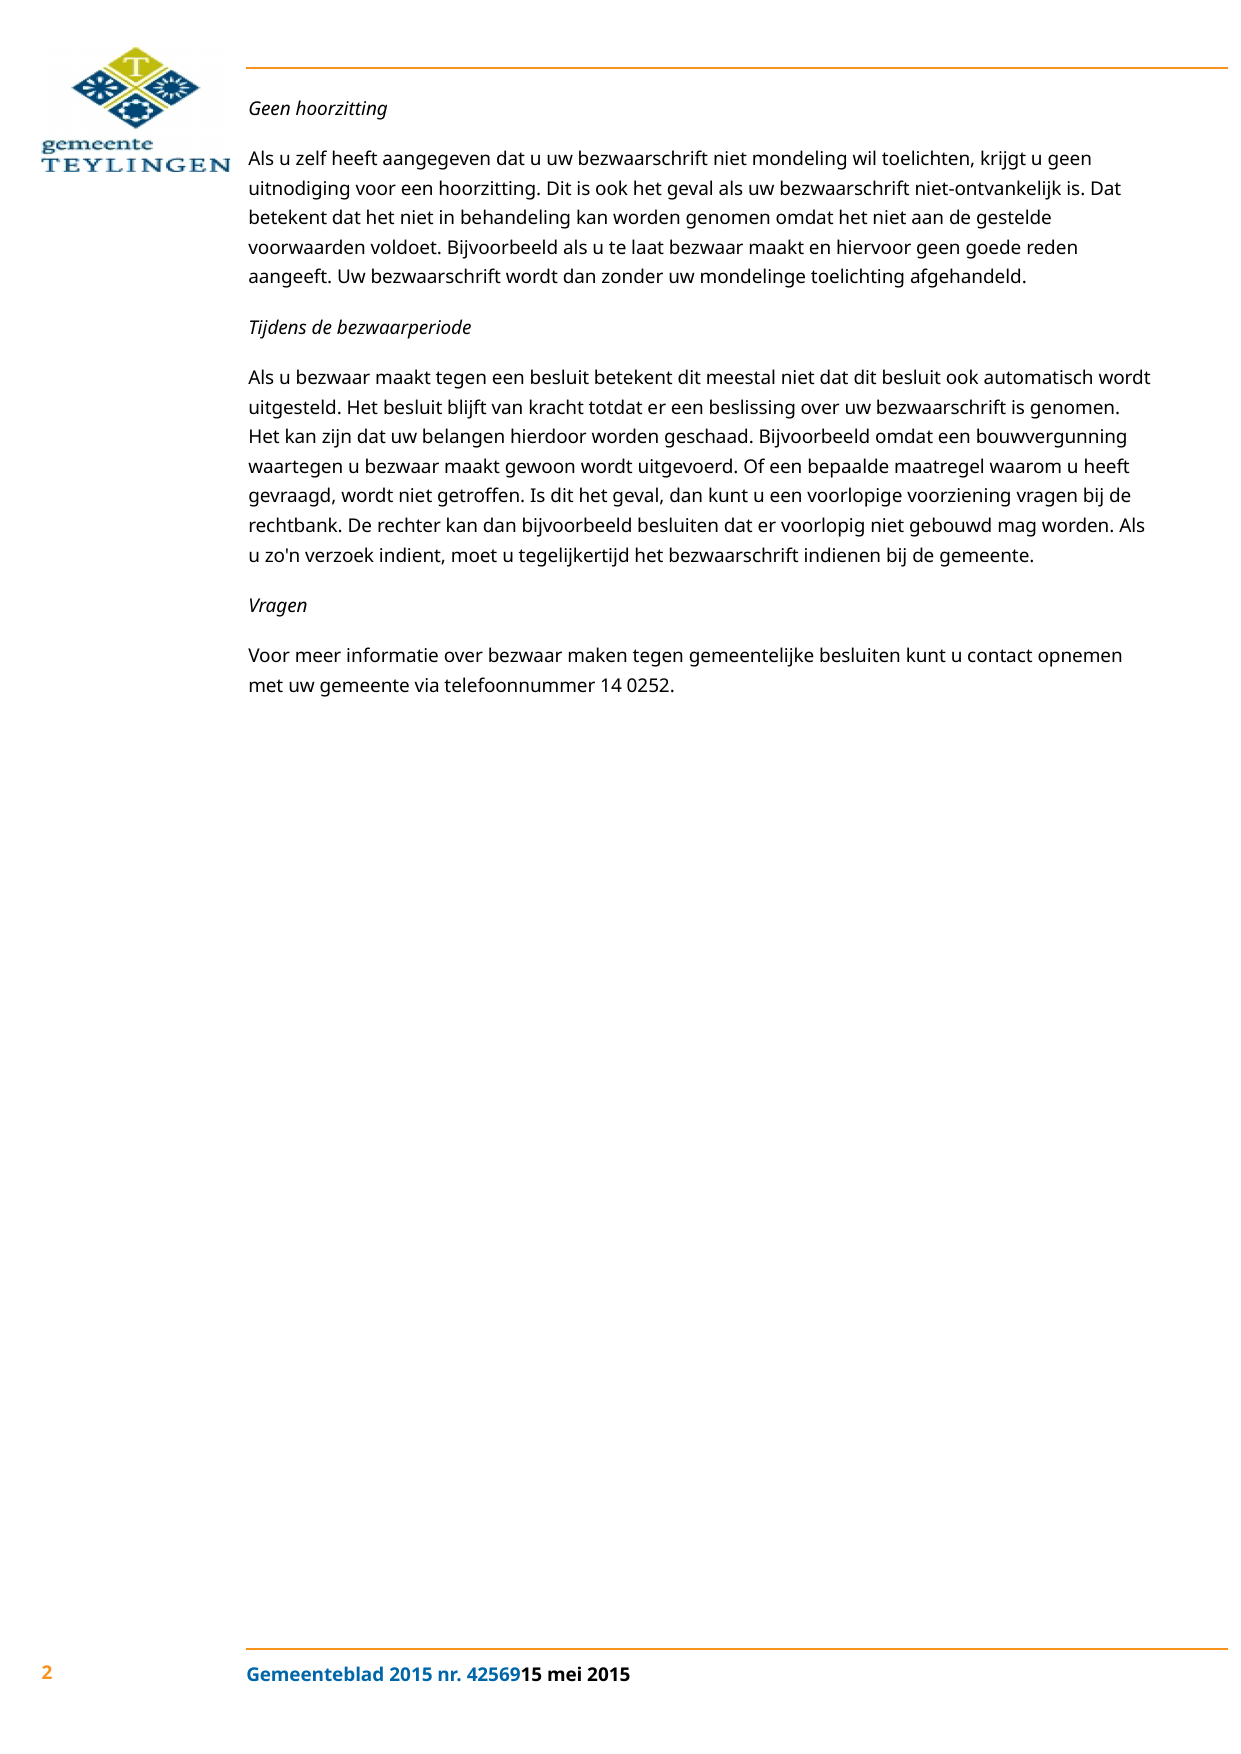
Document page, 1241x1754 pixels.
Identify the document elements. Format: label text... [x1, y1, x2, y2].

text Als u zelf heeft aangegeven dat u uw bezwaarschrift niet mondeling wil toelichten, krijgt u geen uitnodiging voor een hoorzitting. Dit is ook het geval als uw bezwaarschrift niet-ontvankelijk is. Dat betekent dat het niet in behandeling kan worden genomen omdat het niet aan de gestelde voorwaarden voldoet. Bijvoorbeeld als u te laat bezwaar maakt en hiervoor geen goede reden aangeeft. Uw bezwaarschrift wordt dan zonder uw mondelinge toelichting afgehandeld. [248, 145, 1152, 289]
text Voor meer informatie over bezwaar maken tegen gemeentelijke besluiten kunt u contact opnemen met uw gemeente via telefoonnummer 14 0252. [248, 643, 1152, 698]
text Als u bezwaar maakt tegen een besluit betekent dit meestal niet dat dit besluit ook automatisch wordt uitgesteld. Het besluit blijft van kracht totdat er een beslissing over uw bezwaarschrift is genomen. Het kan zijn dat uw belangen hierdoor worden geschaad. Bijvoorbeeld omdat een bouwvergunning waartegen u bezwaar maakt gewoon wordt uitgevoerd. Of een bepaalde maatregel waarom u heeft gevraagd, wordt niet getroffen. Is dit het geval, dan kunt u een voorlopige voorziening vragen bij de rechtbank. De rechter kan dan bijvoorbeeld besluiten dat er voorlopig niet gebouwd mag worden. Als u zo'n verzoek indient, moet u tegelijkertijd het bezwaarschrift indienen bij de gemeente. [248, 364, 1152, 568]
text Vragen [248, 592, 1152, 618]
text Geen hoorzitting [248, 95, 1152, 121]
picture [41, 47, 231, 172]
text Tijdens de bezwaarperiode [248, 314, 1152, 340]
